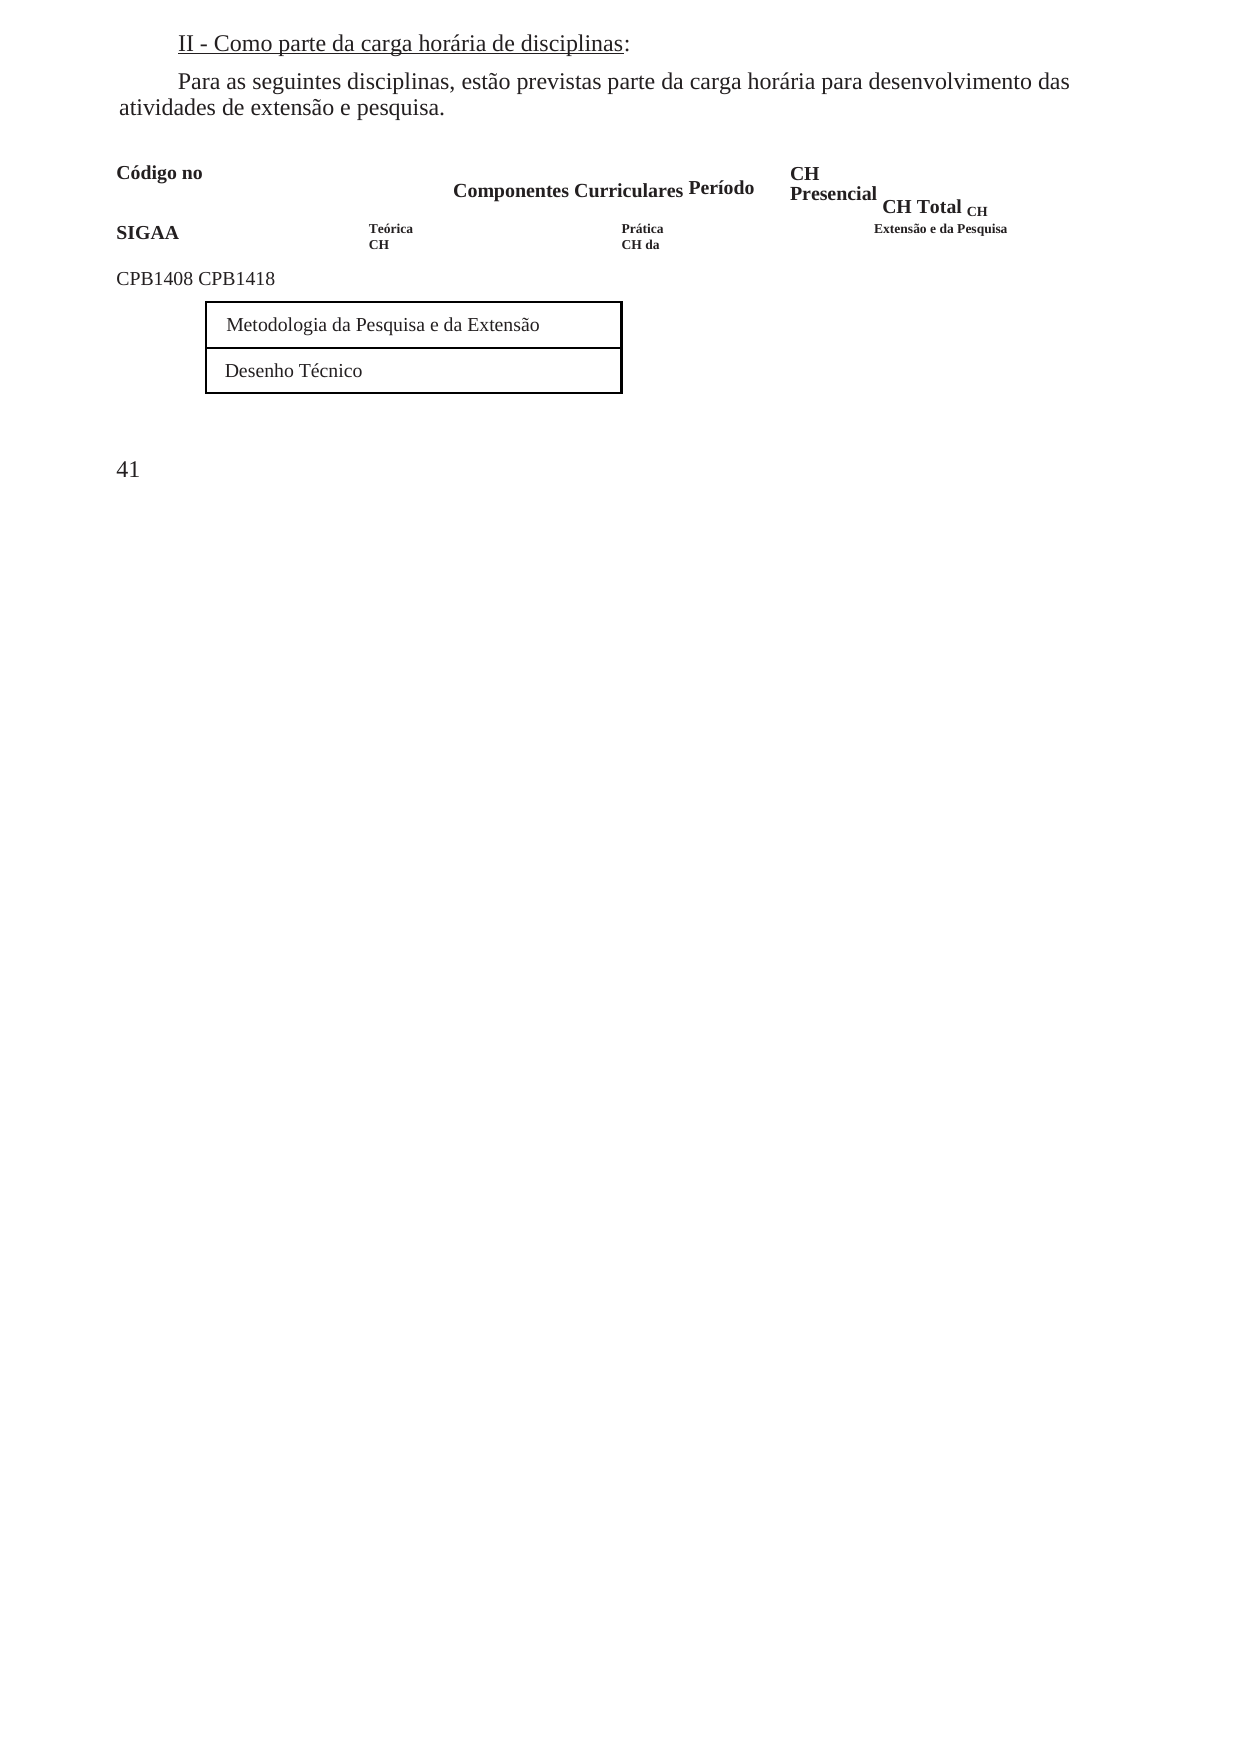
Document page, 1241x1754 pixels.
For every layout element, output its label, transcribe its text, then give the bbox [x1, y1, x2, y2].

text CPB1408 CPB1418 [116, 266, 621, 289]
text Presencial CH Total CH [790, 185, 1127, 221]
text 41 [116, 455, 621, 482]
text CH [369, 237, 621, 252]
text Teórica [369, 221, 621, 237]
table_cell Desenho Técnico [207, 349, 620, 392]
text CH da [621, 237, 874, 252]
text Para as seguintes disciplinas, estão previstas parte da carga horária para desenvolvimento das atividades de extensão e pesquisa. [119, 68, 1123, 121]
text Prática [621, 221, 874, 237]
table_header Metodologia da Pesquisa e da Extensão [207, 303, 620, 347]
text SIGAA [116, 221, 369, 244]
text Código no [116, 162, 453, 184]
text Extensão e da Pesquisa [874, 221, 1127, 236]
text Componentes Curriculares Período [453, 162, 790, 202]
text II - Como parte da carga horária de disciplinas: [178, 29, 1127, 56]
text CH [790, 162, 1127, 185]
